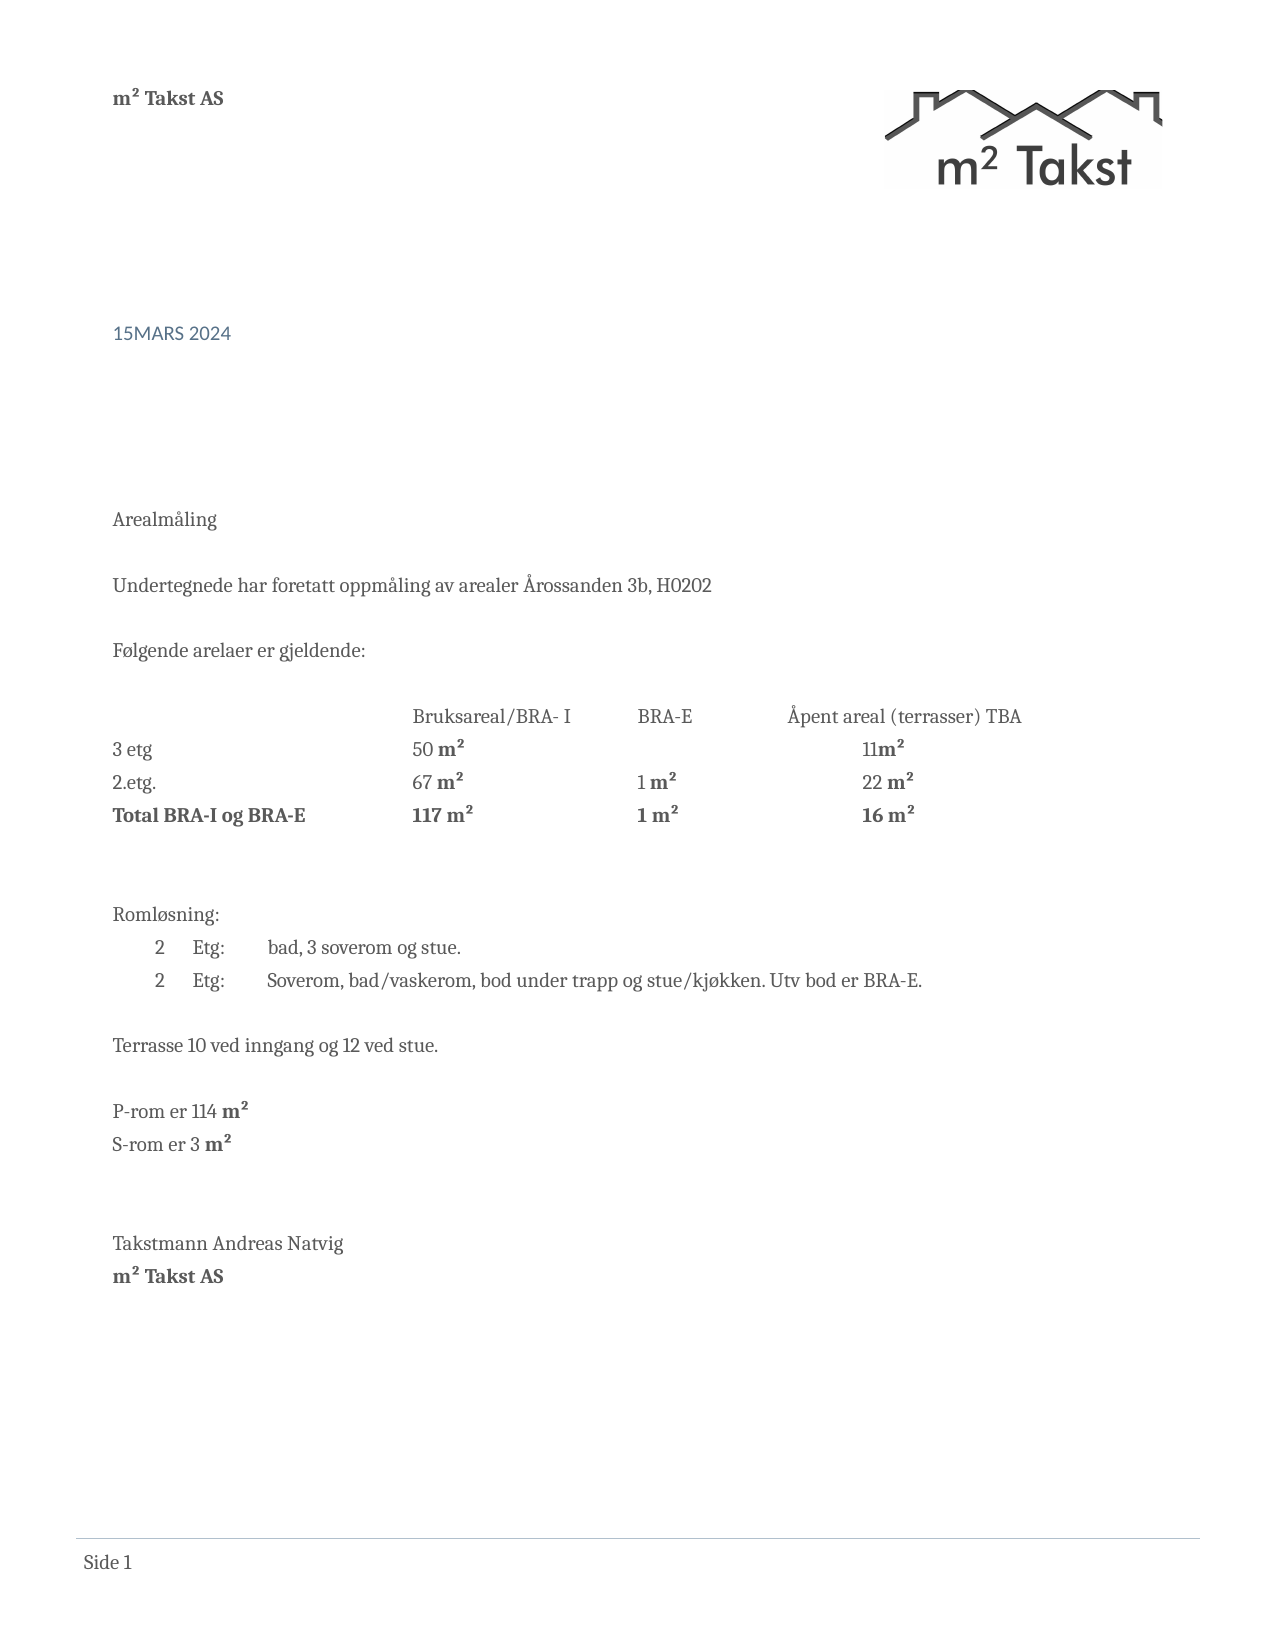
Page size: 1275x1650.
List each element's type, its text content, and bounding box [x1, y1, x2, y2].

list Etg: bad, 3 soverom og stue. [155, 935, 1162, 959]
text Terrasse 10 ved inngang og 12 ved stue. [112, 1034, 1162, 1058]
text Takstmann Andreas Natvig [112, 1232, 1162, 1256]
text P-rom er 114 m² [112, 1100, 1162, 1124]
table_header [884, 83, 1162, 90]
table_header m² Takst AS [113, 83, 884, 188]
text 2.etg. 67 m² 1 m² 22 m² [112, 771, 1162, 795]
text Arealmåling [112, 507, 1162, 531]
text Romløsning: [112, 902, 1162, 926]
text Bruksareal/BRA- I BRA-E Åpent areal (terrasser) TBA [187, 705, 1162, 729]
text 15mars 2024 [112, 82, 1162, 345]
text 3 etg 50 m² 11m² [112, 738, 1162, 762]
text Undertegnede har foretatt oppmåling av arealer Årossanden 3b, H0202 [112, 573, 1162, 597]
text S-rom er 3 m² [112, 1133, 1162, 1157]
text Total BRA-I og BRA-E 117 m² 1 m² 16 m² [112, 804, 1162, 828]
text m² Takst AS [112, 1264, 1162, 1288]
text Følgende arelaer er gjeldende: [112, 639, 1162, 663]
list Etg: Soverom, bad/vaskerom, bod under trapp og stue/kjøkken. Utv bod er BRA-E. [155, 968, 1162, 992]
